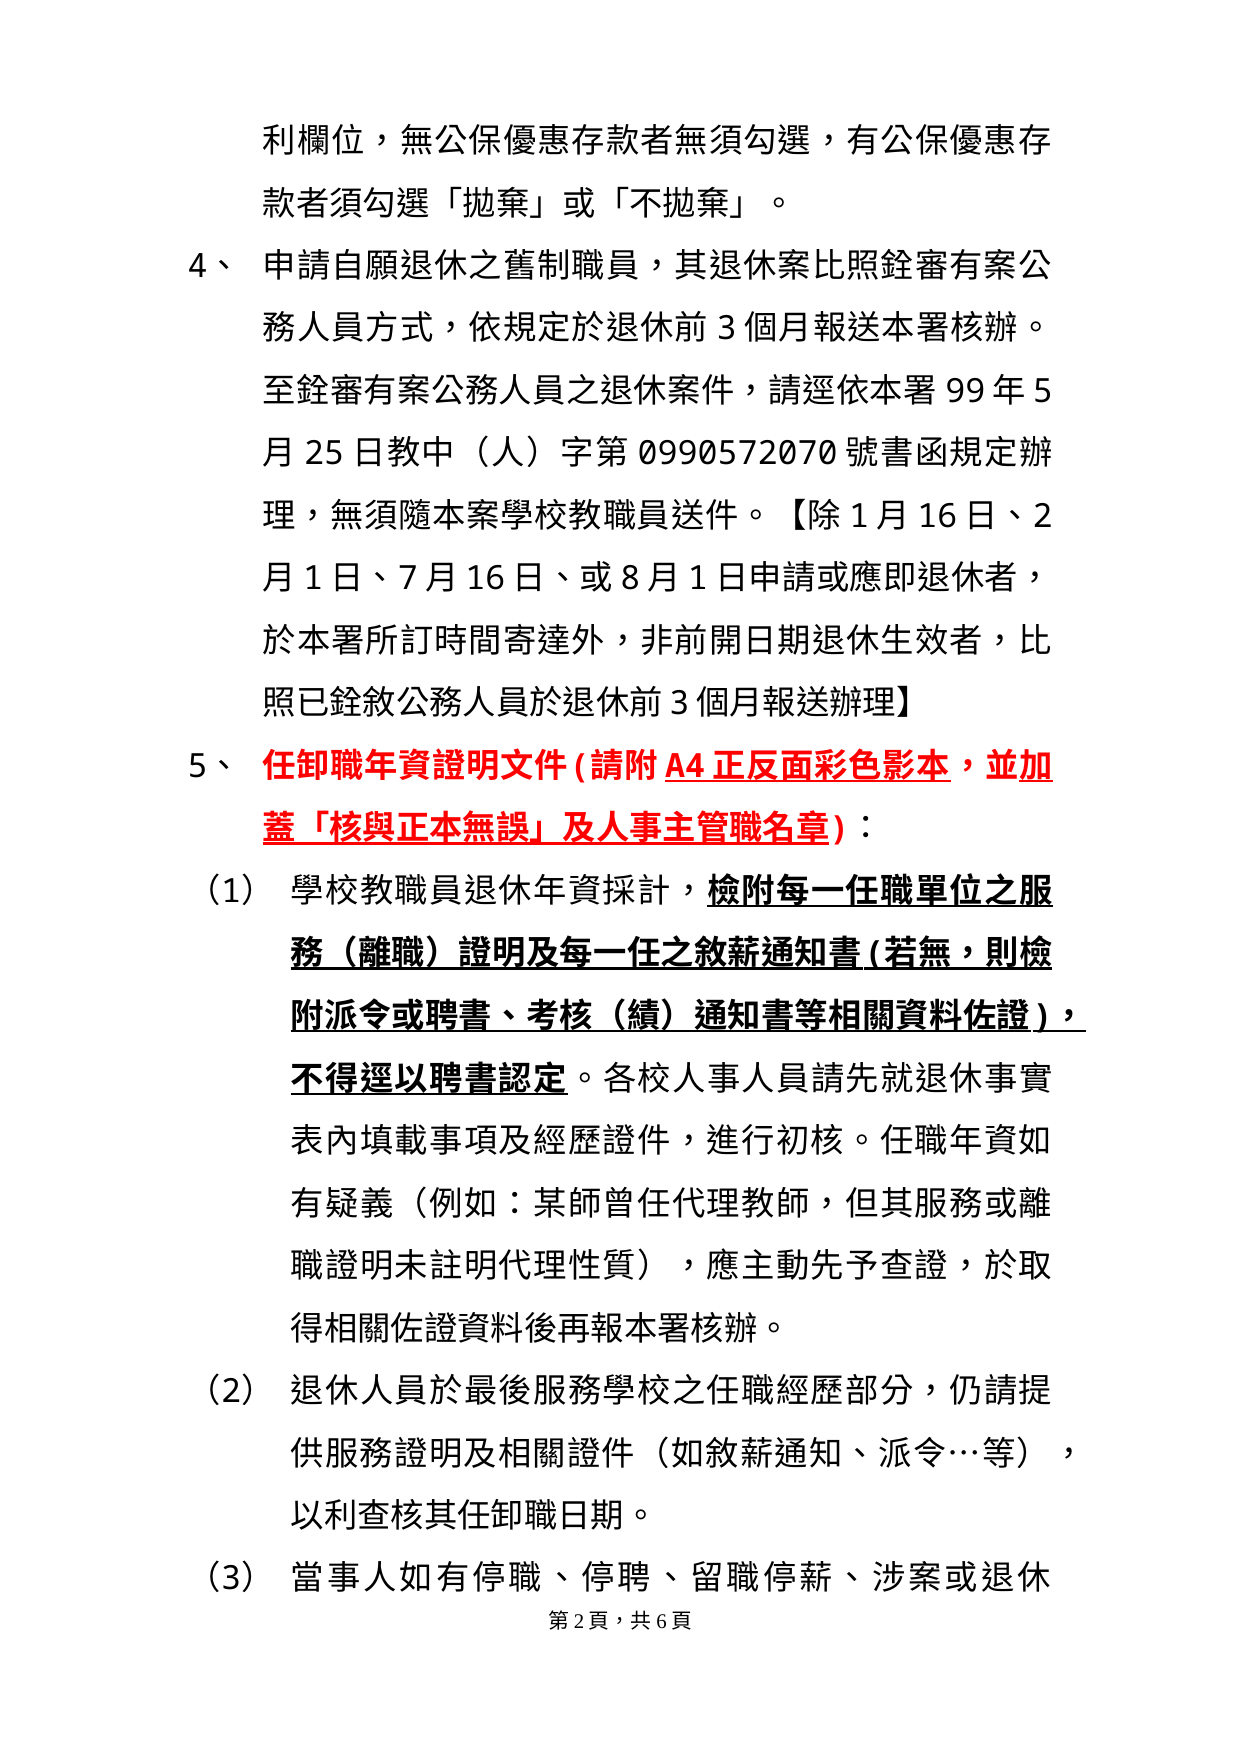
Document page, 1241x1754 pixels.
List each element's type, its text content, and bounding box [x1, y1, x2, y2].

list 申請自願退休之舊制職員，其退休案比照銓審有案公務人員方式，依規定於退休前3個月報送本署核辦。至銓審有案公務人員之退休案件，請逕依本署99年5月25日教中（人）字第0990572070號書函規定辦理，無須隨本案學校教職員送件。【除1月16日、2月1日、7月16日、或8月1日申請或應即退休者，於本署所訂時間寄達外，非前開日期退休生效者，比照已銓敘公務人員於退休前3個月報送辦理】 [187, 221, 1053, 721]
list 退休人員於最後服務學校之任職經歷部分，仍請提供服務證明及相關證件（如敘薪通知、派令…等），以利查核其任卸職日期。 [187, 1346, 1053, 1534]
list 學校教職員退休年資採計，檢附每一任職單位之服務（離職）證明及每一任之敘薪通知書(若無，則檢附派令或聘書、考核（績）通知書等相關資料佐證)，不得逕以聘書認定。各校人事人員請先就退休事實表內填載事項及經歷證件，進行初核。任職年資如有疑義（例如：某師曾任代理教師，但其服務或離職證明未註明代理性質），應主動先予查證，於取得相關佐證資料後再報本署核辦。 [187, 846, 1053, 1346]
list 當事人如有停職、停聘、留職停薪、涉案或退休 [187, 1534, 1053, 1596]
list 任卸職年資證明文件(請附A4正反面彩色影本，並加蓋「核與正本無誤」及人事主管職名章)： [187, 721, 1053, 846]
list 利欄位，無公保優惠存款者無須勾選，有公保優惠存款者須勾選「拋棄」或「不拋棄」。 [187, 96, 1053, 221]
